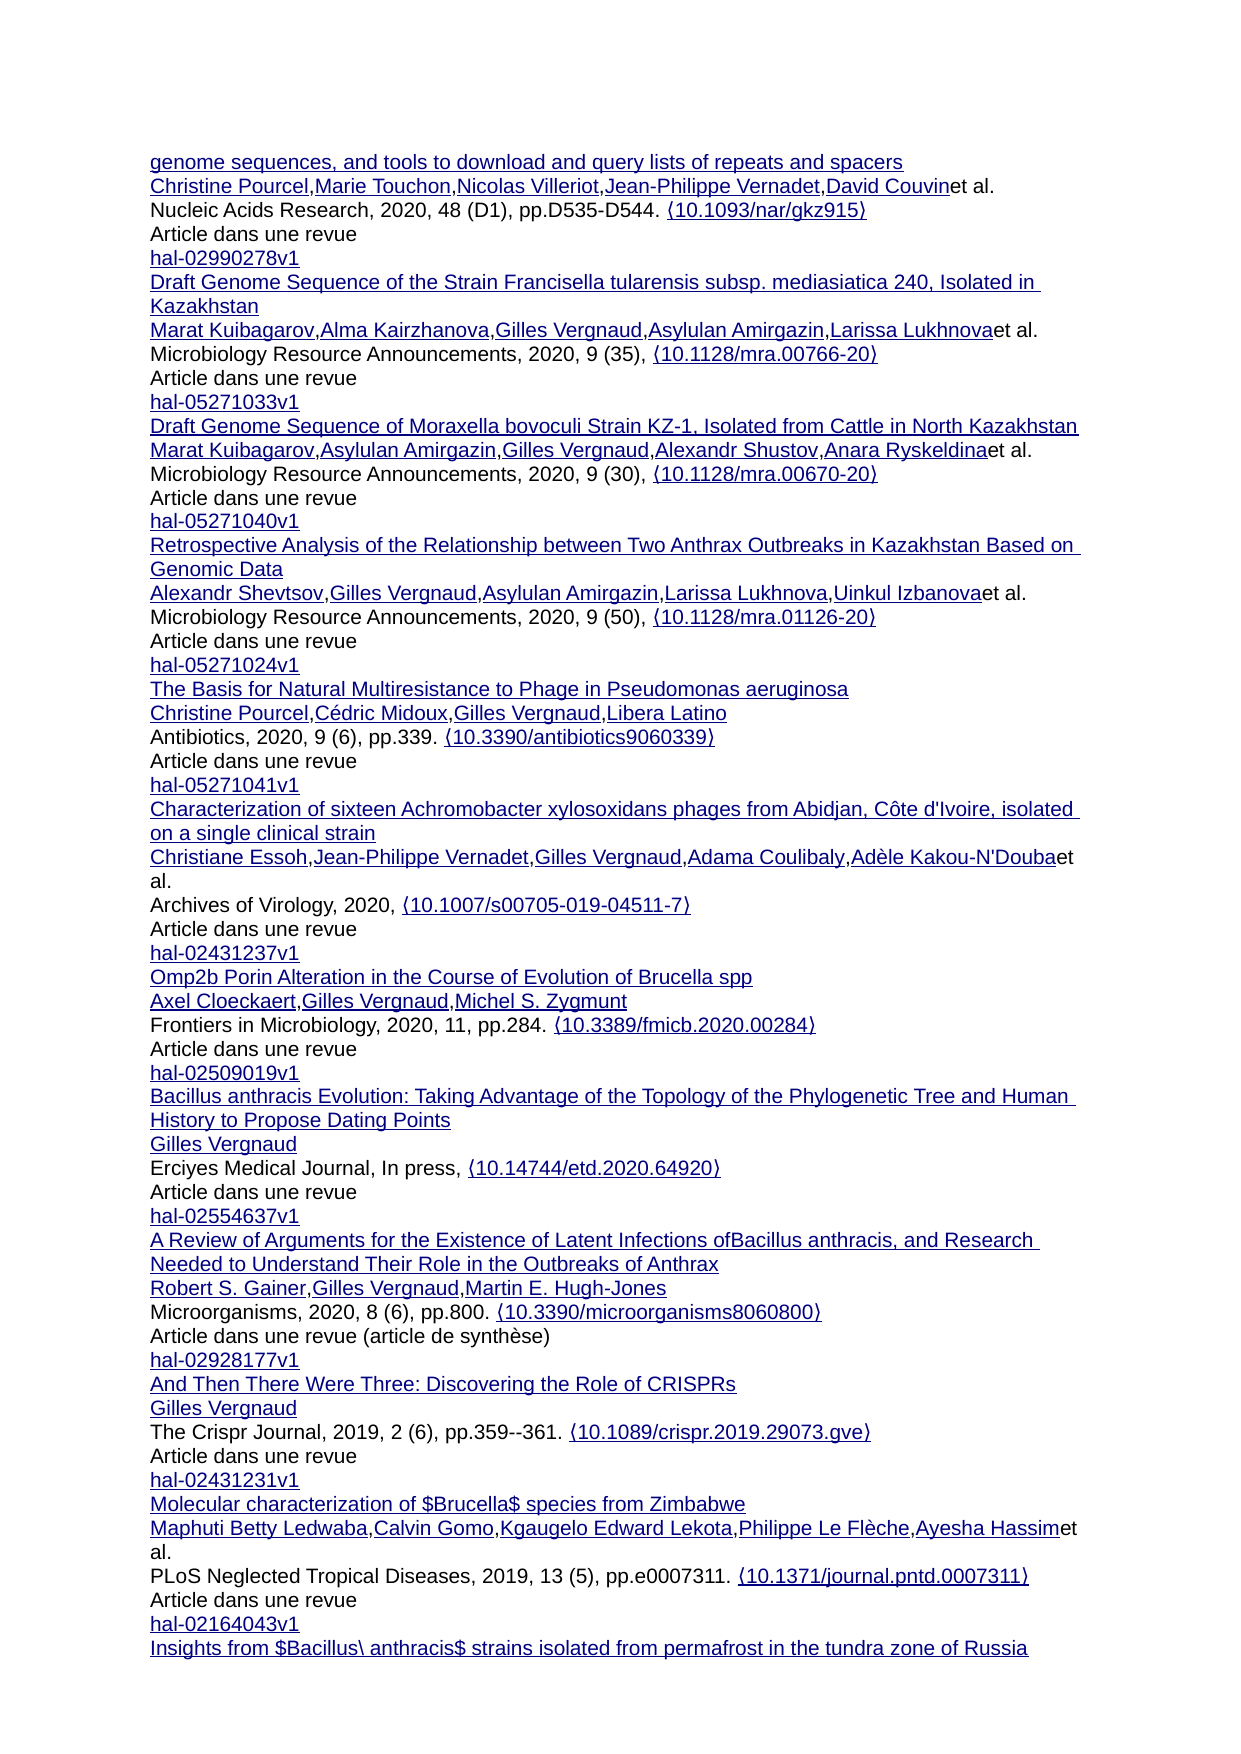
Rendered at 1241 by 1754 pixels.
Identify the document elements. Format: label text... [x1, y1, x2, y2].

table_cell Omp2b Porin Alteration in the Course of Evolution of Brucella spp Axel Cloeckaert,Gilles Vergnaud,Michel S. Zygmunt Frontiers in Microbiology, 2020, 11, pp.284. ⟨10.3389/fmicb.2020.00284⟩ Article dans une revue hal-02509019v1 [150, 965, 1090, 1084]
table_cell The Basis for Natural Multiresistance to Phage in Pseudomonas aeruginosa Christine Pourcel,Cédric Midoux,Gilles Vergnaud,Libera Latino Antibiotics, 2020, 9 (6), pp.339. ⟨10.3390/antibiotics9060339⟩ Article dans une revue hal-05271041v1 [150, 677, 1090, 797]
table_cell Draft Genome Sequence of the Strain Francisella tularensis subsp. mediasiatica 240, Isolated in Kazakhstan Marat Kuibagarov,Alma Kairzhanova,Gilles Vergnaud,Asylulan Amirgazin,Larissa Lukhnovaet al. Microbiology Resource Announcements, 2020, 9 (35), ⟨10.1128/mra.00766-20⟩ Article dans une revue hal-05271033v1 [150, 270, 1090, 413]
table_cell genome sequences, and tools to download and query lists of repeats and spacers Christine Pourcel,Marie Touchon,Nicolas Villeriot,Jean-Philippe Vernadet,David Couvinet al. Nucleic Acids Research, 2020, 48 (D1), pp.D535-D544. ⟨10.1093/nar/gkz915⟩ Article dans une revue hal-02990278v1 [150, 150, 1090, 270]
table_cell Draft Genome Sequence of Moraxella bovoculi Strain KZ-1, Isolated from Cattle in North Kazakhstan Marat Kuibagarov,Asylulan Amirgazin,Gilles Vergnaud,Alexandr Shustov,Anara Ryskeldinaet al. Microbiology Resource Announcements, 2020, 9 (30), ⟨10.1128/mra.00670-20⟩ Article dans une revue hal-05271040v1 [150, 414, 1090, 533]
table_cell A Review of Arguments for the Existence of Latent Infections ofBacillus anthracis, and Research Needed to Understand Their Role in the Outbreaks of Anthrax Robert S. Gainer,Gilles Vergnaud,Martin E. Hugh-Jones Microorganisms, 2020, 8 (6), pp.800. ⟨10.3390/microorganisms8060800⟩ Article dans une revue (article de synthèse) hal-02928177v1 [150, 1228, 1090, 1372]
table_cell Characterization of sixteen Achromobacter xylosoxidans phages from Abidjan, Côte d'Ivoire, isolated on a single clinical strain Christiane Essoh,Jean-Philippe Vernadet,Gilles Vergnaud,Adama Coulibaly,Adèle Kakou-N'Doubaet al. Archives of Virology, 2020, ⟨10.1007/s00705-019-04511-7⟩ Article dans une revue hal-02431237v1 [150, 797, 1090, 964]
table_cell Insights from $Bacillus\ anthracis$ strains isolated from permafrost in the tundra zone of Russia [150, 1635, 1090, 1659]
table_cell Bacillus anthracis Evolution: Taking Advantage of the Topology of the Phylogenetic Tree and Human History to Propose Dating Points Gilles Vergnaud Erciyes Medical Journal, In press, ⟨10.14744/etd.2020.64920⟩ Article dans une revue hal-02554637v1 [150, 1084, 1090, 1228]
table_cell Retrospective Analysis of the Relationship between Two Anthrax Outbreaks in Kazakhstan Based on Genomic Data Alexandr Shevtsov,Gilles Vergnaud,Asylulan Amirgazin,Larissa Lukhnova,Uinkul Izbanovaet al. Microbiology Resource Announcements, 2020, 9 (50), ⟨10.1128/mra.01126-20⟩ Article dans une revue hal-05271024v1 [150, 533, 1090, 677]
table_cell Molecular characterization of $Brucella$ species from Zimbabwe Maphuti Betty Ledwaba,Calvin Gomo,Kgaugelo Edward Lekota,Philippe Le Flèche,Ayesha Hassimet al. PLoS Neglected Tropical Diseases, 2019, 13 (5), pp.e0007311. ⟨10.1371/journal.pntd.0007311⟩ Article dans une revue hal-02164043v1 [150, 1492, 1090, 1635]
table_cell And Then There Were Three: Discovering the Role of CRISPRs Gilles Vergnaud The Crispr Journal, 2019, 2 (6), pp.359--361. ⟨10.1089/crispr.2019.29073.gve⟩ Article dans une revue hal-02431231v1 [150, 1372, 1090, 1492]
